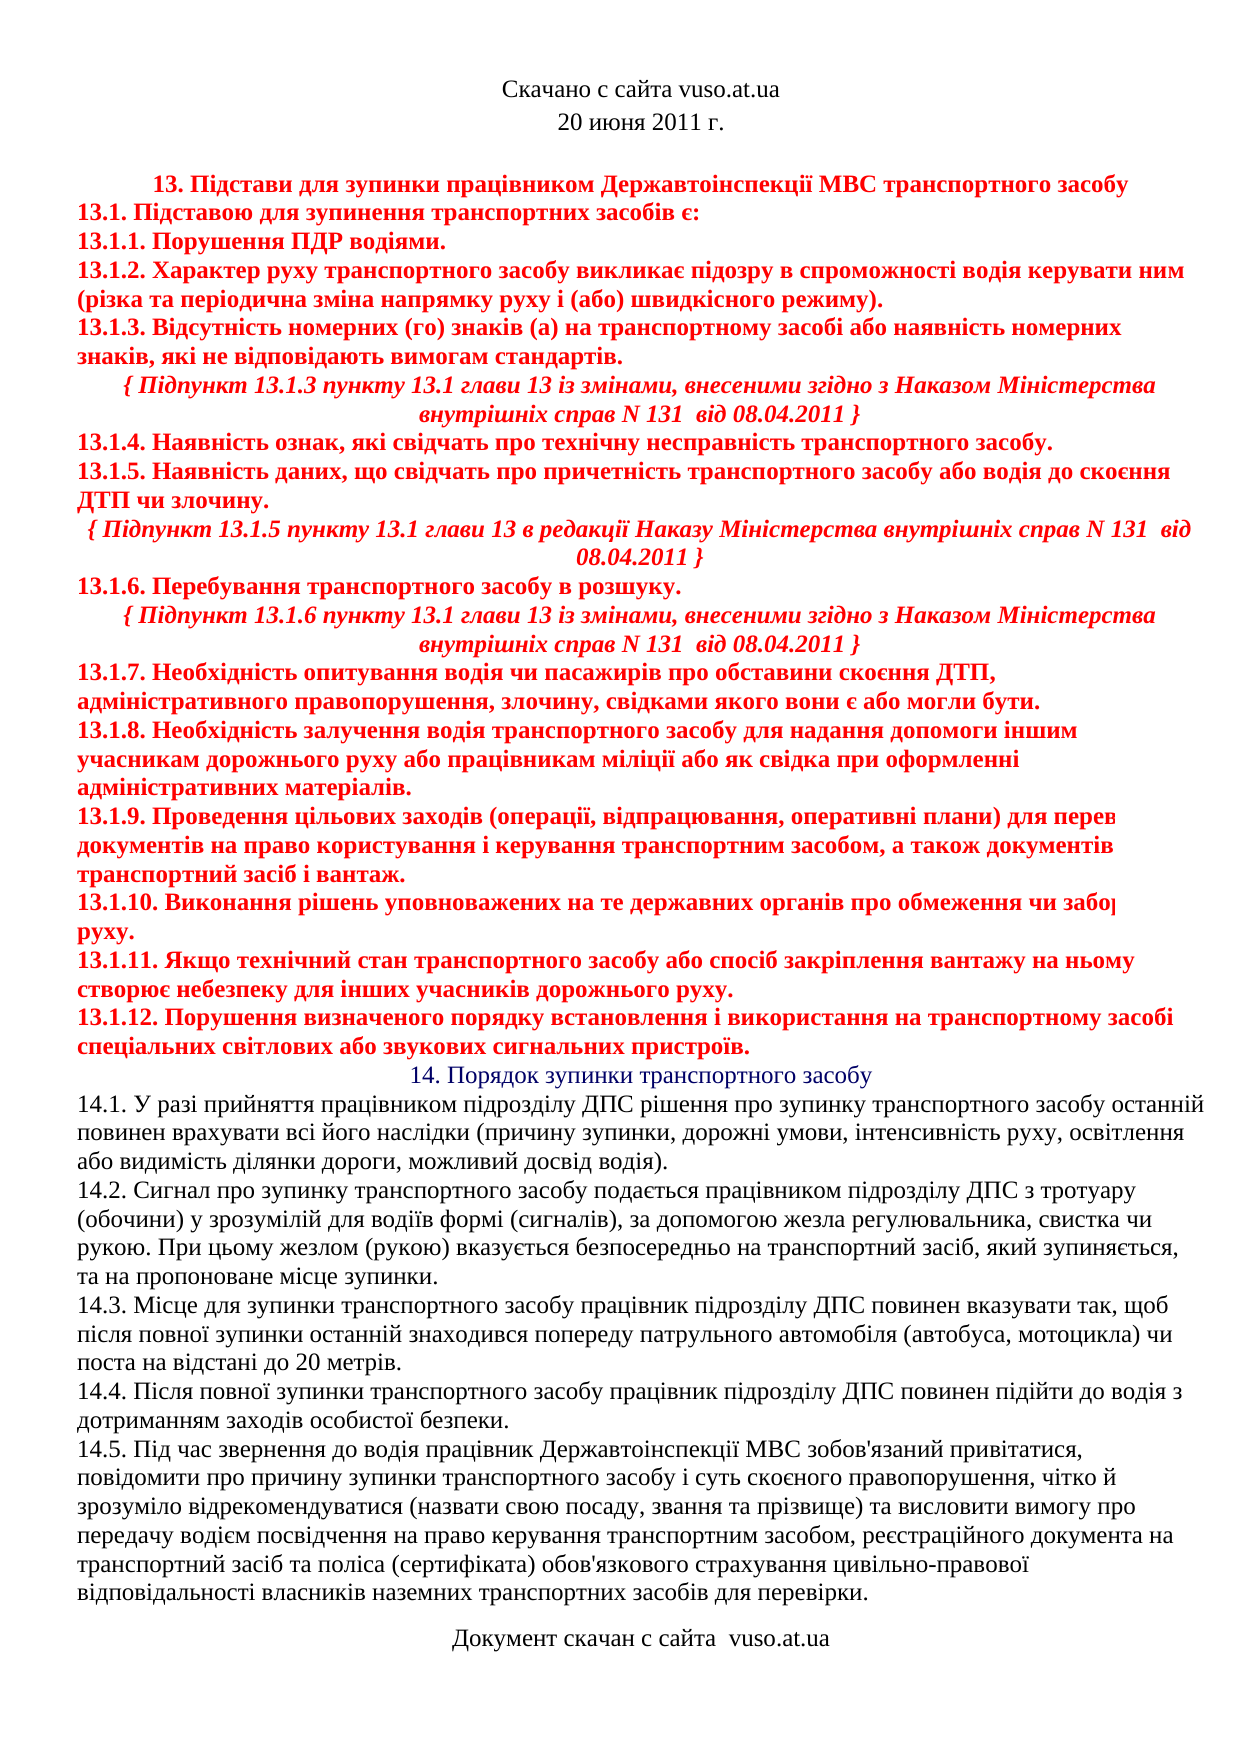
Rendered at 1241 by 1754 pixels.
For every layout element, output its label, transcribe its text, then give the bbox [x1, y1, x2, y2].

text 13.1.1. Порушення ПДР водіями. [77, 226, 1205, 255]
text 13.1.4. Наявність ознак, які свідчать про технічну несправність транспортного засобу. [77, 427, 1205, 456]
text 14.3. Місце для зупинки транспортного засобу працівник підрозділу ДПС повинен вказувати так, щоб після повної зупинки останній знаходився попереду патрульного автомобіля (автобуса, мотоцикла) чи поста на відстані до 20 метрів. [77, 1290, 1205, 1376]
text 14.5. Під час звернення до водія працівник Державтоінспекції МВС зобов'язаний привітатися, повідомити про причину зупинки транспортного засобу і суть скоєного правопорушення, чітко й зрозуміло відрекомендуватися (назвати свою посаду, звання та прізвище) та висловити вимогу про передачу водієм посвідчення на право керування транспортним засобом, реєстраційного документа на транспортний засіб та поліса (сертифіката) обов'язкового страхування цивільно-правової відповідальності власників наземних транспортних засобів для перевірки. [77, 1434, 1205, 1606]
text 13.1.12. Порушення визначеного порядку встановлення і використання на транспортному засобі спеціальних світлових або звукових сигнальних пристроїв. [77, 1002, 1205, 1060]
text 13.1.5. Наявність даних, що свідчать про причетність транспортного засобу або водія до скоєння ДТП чи злочину. [77, 456, 1205, 514]
text 14.1. У разі прийняття працівником підрозділу ДПС рішення про зупинку транспортного засобу останній повинен врахувати всі його наслідки (причину зупинки, дорожні умови, інтенсивність руху, освітлення або видимість ділянки дороги, можливий досвід водія). [77, 1089, 1205, 1175]
text 13.1. Підставою для зупинення транспортних засобів є: [77, 197, 1205, 226]
text { Підпункт 13.1.5 пункту 13.1 глави 13 в редакції Наказу Міністерства внутрішніх справ N 131 від 08.04.2011 } [77, 514, 1205, 571]
text 13. Підстави для зупинки працівником Державтоінспекції МВС транспортного засобу [77, 169, 1205, 197]
text 13.1.11. Якщо технічний стан транспортного засобу або спосіб закріплення вантажу на ньому створює небезпеку для інших учасників дорожнього руху. [77, 945, 1205, 1002]
text 14.4. Після повної зупинки транспортного засобу працівник підрозділу ДПС повинен підійти до водія з дотриманням заходів особистої безпеки. [77, 1376, 1205, 1434]
text 13.1.10. Виконання рішень уповноважених на те державних органів про обмеження чи заборону руху. [77, 887, 1115, 945]
text 13.1.2. Характер руху транспортного засобу викликає підозру в спроможності водія керувати ним (різка та періодична зміна напрямку руху і (або) швидкісного режиму). [77, 255, 1205, 312]
text 13.1.6. Перебування транспортного засобу в розшуку. [77, 571, 1205, 600]
text 13.1.9. Проведення цільових заходів (операції, відпрацювання, оперативні плани) для перевірки документів на право користування і керування транспортним засобом, а також документів на транспортний засіб і вантаж. [77, 801, 1205, 887]
text 14. Порядок зупинки транспортного засобу [77, 1060, 1205, 1089]
text 13.1.3. Відсутність номерних (го) знаків (а) на транспортному засобі або наявність номерних знаків, які не відповідають вимогам стандартів. [77, 312, 1205, 370]
text 13.1.7. Необхідність опитування водія чи пасажирів про обставини скоєння ДТП, адміністративного правопорушення, злочину, свідками якого вони є або могли бути. [77, 657, 1205, 715]
text 14.2. Сигнал про зупинку транспортного засобу подається працівником підрозділу ДПС з тротуару (обочини) у зрозумілій для водіїв формі (сигналів), за допомогою жезла регулювальника, свистка чи рукою. При цьому жезлом (рукою) вказується безпосередньо на транспортний засіб, який зупиняється, та на пропоноване місце зупинки. [77, 1175, 1205, 1290]
text { Підпункт 13.1.3 пункту 13.1 глави 13 із змінами, внесеними згідно з Наказом Міністерства внутрішніх справ N 131 від 08.04.2011 } [77, 370, 1205, 427]
text 13.1.8. Необхідність залучення водія транспортного засобу для надання допомоги іншим учасникам дорожнього руху або працівникам міліції або як свідка при оформленні адміністративних матеріалів. [77, 715, 1205, 801]
text { Підпункт 13.1.6 пункту 13.1 глави 13 із змінами, внесеними згідно з Наказом Міністерства внутрішніх справ N 131 від 08.04.2011 } [77, 600, 1205, 657]
